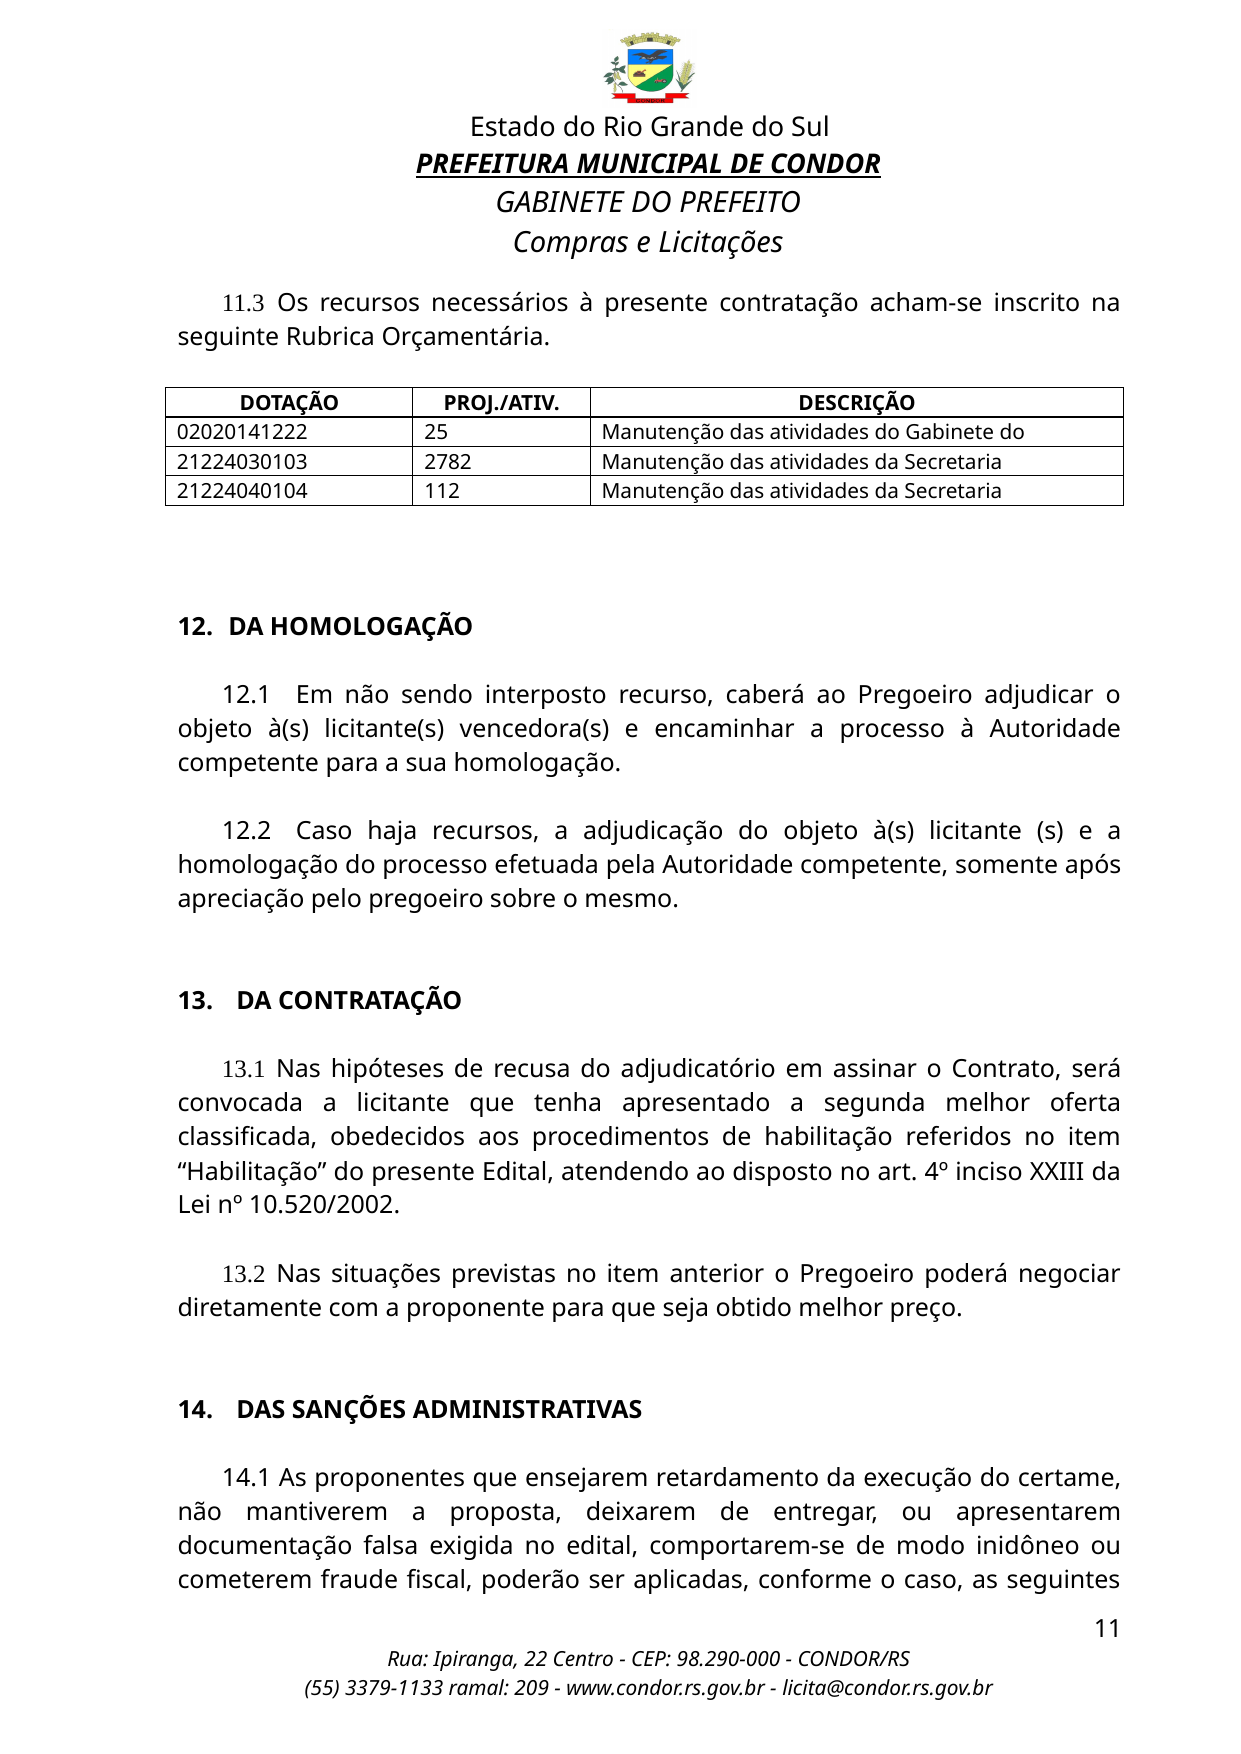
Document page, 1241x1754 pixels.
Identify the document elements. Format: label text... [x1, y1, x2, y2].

list DA CONTRATAÇÃO [177, 983, 1122, 1017]
text 14.1 As proponentes que ensejarem retardamento da execução do certame, não mantiverem a proposta, deixarem de entregar, ou apresentarem documentação falsa exigida no edital, comportarem-se de modo inidôneo ou cometerem fraude fiscal, poderão ser aplicadas, conforme o caso, as seguintes [177, 1460, 1122, 1596]
list Nas hipóteses de recusa do adjudicatório em assinar o Contrato, será convocada a licitante que tenha apresentado a segunda melhor oferta classificada, obedecidos aos procedimentos de habilitação referidos no item “Habilitação” do presente Edital, atendendo ao disposto no art. 4º inciso XXIII da Lei nº 10.520/2002. [177, 1051, 1122, 1221]
table_cell 02020141222 [166, 418, 412, 446]
table_header PROJ./ATIV. [413, 388, 590, 416]
table_cell 21224040104 [166, 476, 412, 505]
table_cell Manutenção das atividades da Secretaria [591, 476, 1123, 505]
list Caso haja recursos, a adjudicação do objeto à(s) licitante (s) e a homologação do processo efetuada pela Autoridade competente, somente após apreciação pelo pregoeiro sobre o mesmo. [177, 812, 1122, 915]
list Nas situações previstas no item anterior o Pregoeiro poderá negociar diretamente com a proponente para que seja obtido melhor preço. [177, 1255, 1122, 1323]
table_cell 25 [413, 418, 590, 446]
table_cell 112 [413, 476, 590, 505]
table_cell Manutenção das atividades do Gabinete do [591, 418, 1123, 446]
table_cell 2782 [413, 447, 590, 475]
list DAS SANÇÕES ADMINISTRATIVAS [177, 1392, 1122, 1426]
list Em não sendo interposto recurso, caberá ao Pregoeiro adjudicar o objeto à(s) licitante(s) vencedora(s) e encaminhar a processo à Autoridade competente para a sua homologação. [177, 676, 1122, 778]
list Os recursos necessários à presente contratação acham-se inscrito na seguinte Rubrica Orçamentária. [177, 285, 1122, 353]
table_cell 21224030103 [166, 447, 412, 475]
table_header DOTAÇÃO [166, 388, 412, 416]
list DA HOMOLOGAÇÃO [177, 608, 1122, 642]
table_header DESCRIÇÃO [591, 388, 1123, 416]
table_cell Manutenção das atividades da Secretaria [591, 447, 1123, 475]
